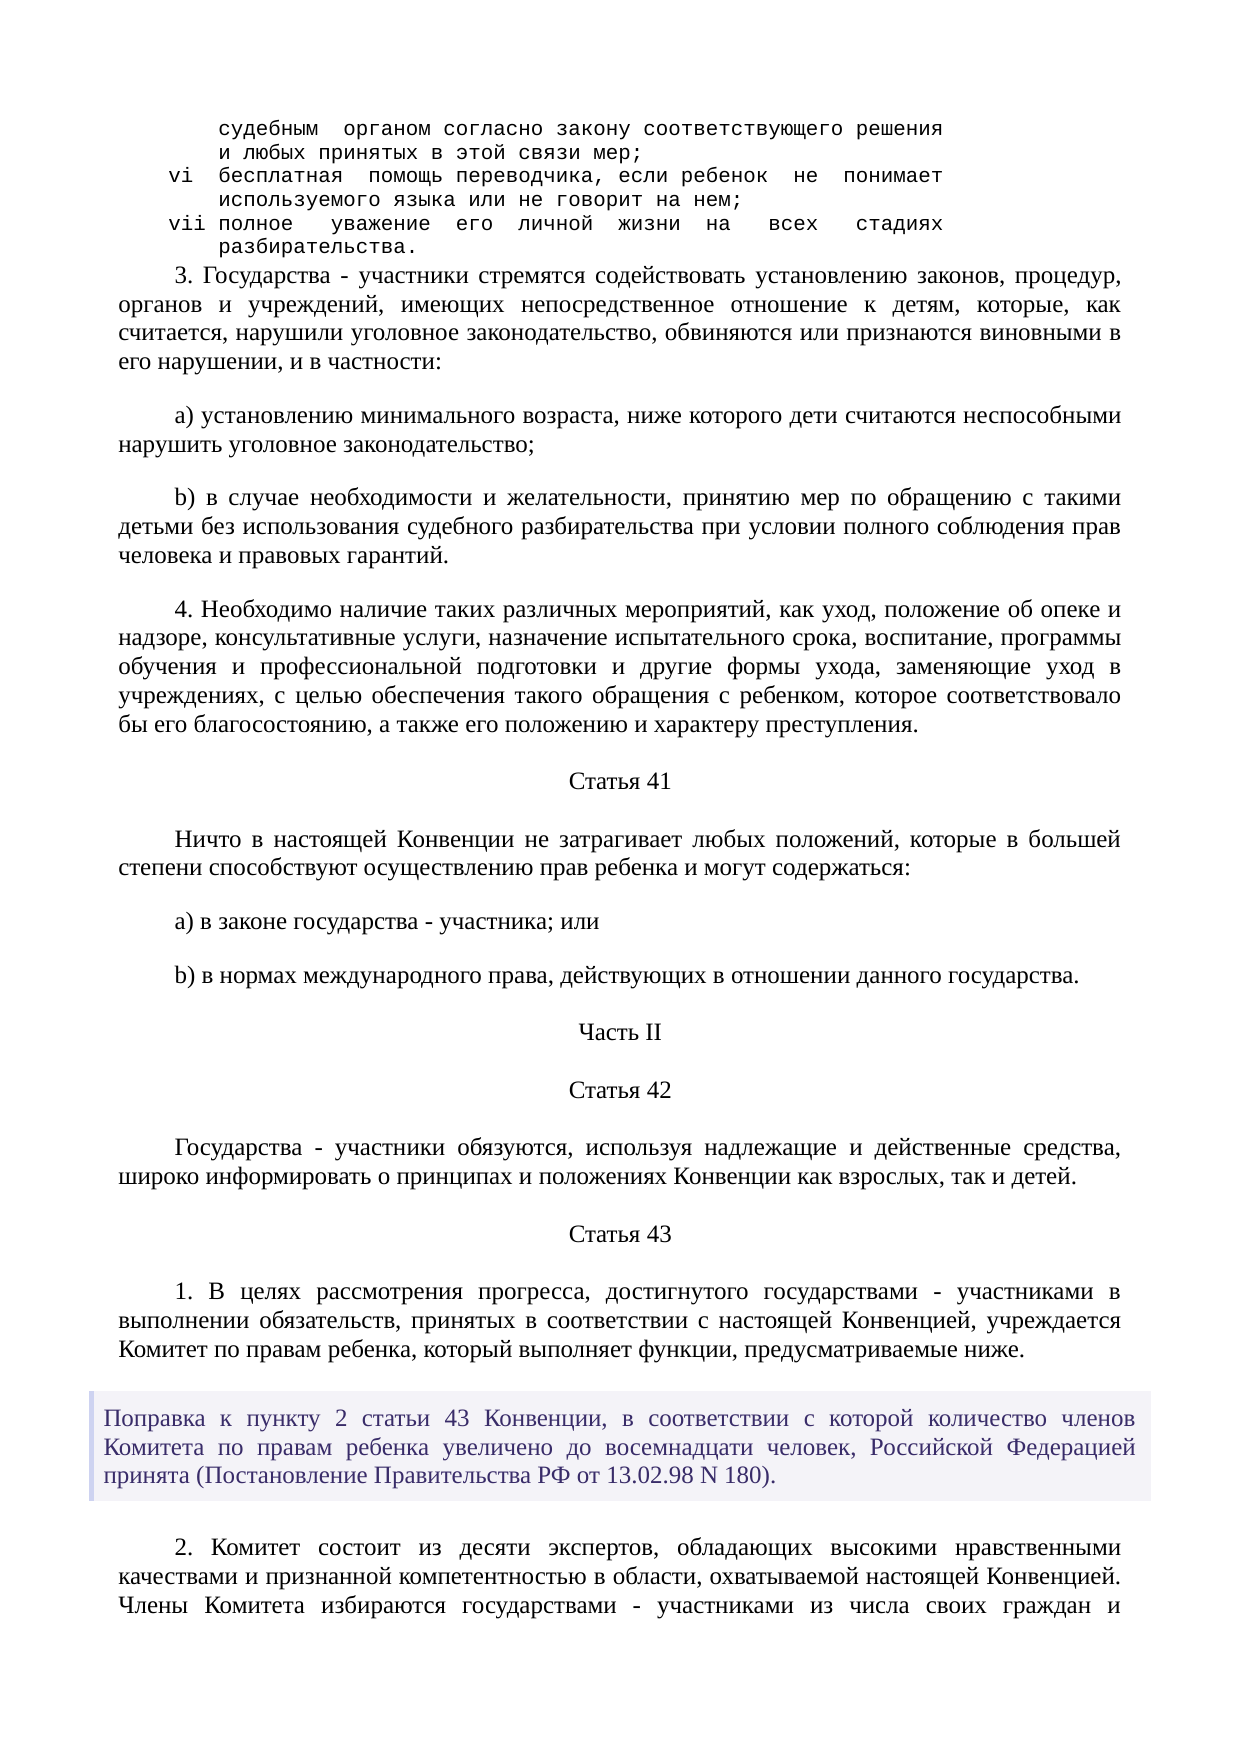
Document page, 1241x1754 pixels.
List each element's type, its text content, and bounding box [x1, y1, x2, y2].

text Часть II [118, 1017, 1122, 1046]
table_header Поправка к пункту 2 статьи 43 Конвенции, в соответствии с которой количество членов Комитета по правам ребенка увеличено до восемнадцати человек, Российской Федерацией принята (Постановление Правительства РФ от 13.02.98 N 180). [94, 1391, 1146, 1501]
text судебным органом согласно закону соответствующего решения [118, 118, 1122, 142]
text используемого языка или не говорит на нем; [118, 189, 1122, 213]
text 1. В целях рассмотрения прогресса, достигнутого государствами - участниками в выполнении обязательств, принятых в соответствии с настоящей Конвенцией, учреждается Комитет по правам ребенка, который выполняет функции, предусматриваемые ниже. [118, 1276, 1122, 1362]
text 3. Государства - участники стремятся содействовать установлению законов, процедур, органов и учреждений, имеющих непосредственное отношение к детям, которые, как считается, нарушили уголовное законодательство, обвиняются или признаются виновными в его нарушении, и в частности: [118, 260, 1122, 375]
text Государства - участники обязуются, используя надлежащие и действенные средства, широко информировать о принципах и положениях Конвенции как взрослых, так и детей. [118, 1132, 1122, 1190]
text vii полное уважение его личной жизни на всех стадиях [118, 213, 1122, 236]
text Статья 41 [118, 766, 1122, 795]
text a) в законе государства - участника; или [118, 906, 1122, 935]
text a) установлению минимального возраста, ниже которого дети считаются неспособными нарушить уголовное законодательство; [118, 400, 1122, 457]
text 2. Комитет состоит из десяти экспертов, обладающих высокими нравственными качествами и признанной компетентностью в области, охватываемой настоящей Конвенцией. Члены Комитета избираются государствами - участниками из числа своих граждан и [118, 1532, 1122, 1618]
text b) в случае необходимости и желательности, принятию мер по обращению с такими детьми без использования судебного разбирательства при условии полного соблюдения прав человека и правовых гарантий. [118, 482, 1122, 569]
text разбирательства. [118, 236, 1122, 260]
text b) в нормах международного права, действующих в отношении данного государства. [118, 960, 1122, 989]
text 4. Необходимо наличие таких различных мероприятий, как уход, положение об опеке и надзоре, консультативные услуги, назначение испытательного срока, воспитание, программы обучения и профессиональной подготовки и другие формы ухода, заменяющие уход в учреждениях, с целью обеспечения такого обращения с ребенком, которое соответствовало бы его благосостоянию, а также его положению и характеру преступления. [118, 594, 1122, 737]
text Статья 42 [118, 1075, 1122, 1104]
text Ничто в настоящей Конвенции не затрагивает любых положений, которые в большей степени способствуют осуществлению прав ребенка и могут содержаться: [118, 824, 1122, 881]
text и любых принятых в этой связи мер; [118, 142, 1122, 165]
text vi бесплатная помощь переводчика, если ребенок не понимает [118, 165, 1122, 189]
text Статья 43 [118, 1219, 1122, 1247]
